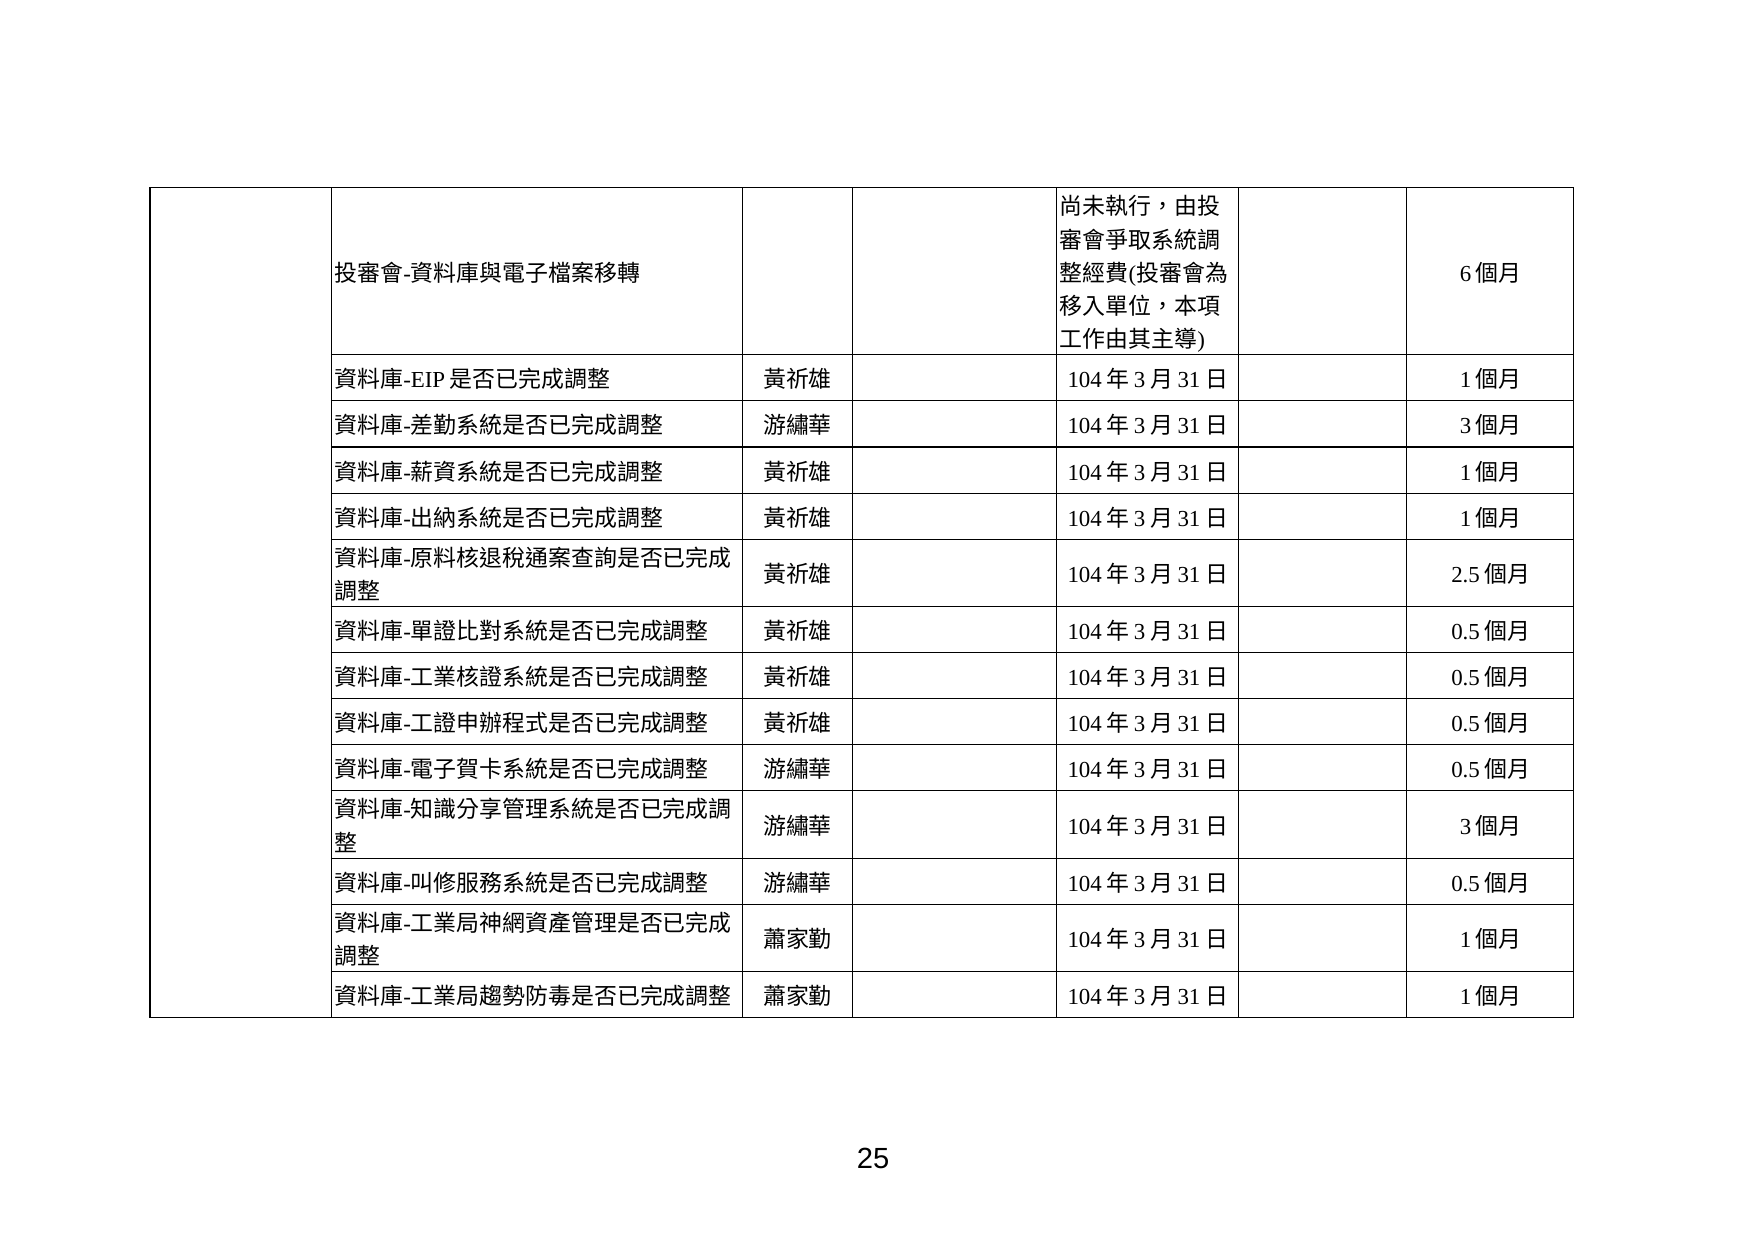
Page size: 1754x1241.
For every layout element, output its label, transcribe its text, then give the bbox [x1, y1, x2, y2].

table_cell 黃祈雄 [743, 448, 852, 492]
table_cell 104年3月31日 [1057, 355, 1238, 400]
table_cell 蕭家勤 [743, 905, 852, 971]
table_cell [1239, 401, 1406, 446]
table_cell 104年3月31日 [1057, 540, 1238, 606]
table_cell [853, 972, 1056, 1017]
table_cell 104年3月31日 [1057, 494, 1238, 538]
table_cell 104年3月31日 [1057, 699, 1238, 744]
table_cell [1239, 745, 1406, 790]
table_cell 104年3月31日 [1057, 972, 1238, 1017]
table_cell [853, 699, 1056, 744]
table_cell 104年3月31日 [1057, 401, 1238, 446]
table_cell 1個月 [1407, 448, 1573, 492]
table_cell [853, 859, 1056, 904]
table_cell 黃祈雄 [743, 540, 852, 606]
table_cell [1239, 791, 1406, 858]
table_cell [853, 653, 1056, 698]
table_cell 黃祈雄 [743, 355, 852, 400]
table_cell 0.5個月 [1407, 653, 1573, 698]
table_cell [853, 448, 1056, 492]
table_cell [853, 905, 1056, 971]
table_cell 3個月 [1407, 791, 1573, 858]
table_cell [853, 791, 1056, 858]
table_cell [1239, 859, 1406, 904]
table_cell 104年3月31日 [1057, 653, 1238, 698]
table_cell [853, 494, 1056, 538]
table_cell [1239, 699, 1406, 744]
table_cell 1個月 [1407, 905, 1573, 971]
table_cell 0.5個月 [1407, 699, 1573, 744]
table_cell 資料庫-EIP是否已完成調整 [332, 355, 742, 400]
table_cell 資料庫-出納系統是否已完成調整 [332, 494, 742, 538]
table_cell 資料庫-薪資系統是否已完成調整 [332, 448, 742, 492]
table_cell [1239, 355, 1406, 400]
table_cell [853, 607, 1056, 652]
table_cell 104年3月31日 [1057, 745, 1238, 790]
table_cell 2.5個月 [1407, 540, 1573, 606]
table_cell [1239, 607, 1406, 652]
table_cell 104年3月31日 [1057, 859, 1238, 904]
table_cell [1239, 448, 1406, 492]
table_cell 游繡華 [743, 791, 852, 858]
table_cell 尚未執行，由投審會爭取系統調整經費(投審會為移入單位，本項工作由其主導) [1057, 188, 1238, 354]
table_cell 資料庫-工業核證系統是否已完成調整 [332, 653, 742, 698]
table_cell 資料庫-叫修服務系統是否已完成調整 [332, 859, 742, 904]
table_cell [853, 188, 1056, 354]
table_cell 資料庫-知識分享管理系統是否已完成調整 [332, 791, 742, 858]
table_cell 資料庫-原料核退稅通案查詢是否已完成調整 [332, 540, 742, 606]
table_cell 投審會-資料庫與電子檔案移轉 [332, 188, 742, 354]
table_cell [853, 355, 1056, 400]
table_cell 資料庫-電子賀卡系統是否已完成調整 [332, 745, 742, 790]
table_cell [853, 401, 1056, 446]
table_cell 104年3月31日 [1057, 607, 1238, 652]
table_cell 0.5個月 [1407, 859, 1573, 904]
table_cell [1239, 188, 1406, 354]
table_cell [743, 188, 852, 354]
table_cell 黃祈雄 [743, 607, 852, 652]
table_cell [1239, 653, 1406, 698]
table_cell 104年3月31日 [1057, 905, 1238, 971]
table_cell 資料庫-差勤系統是否已完成調整 [332, 401, 742, 446]
table_cell 1個月 [1407, 355, 1573, 400]
table_cell [1239, 540, 1406, 606]
table_cell 黃祈雄 [743, 699, 852, 744]
table_cell 資料庫-工業局趨勢防毒是否已完成調整 [332, 972, 742, 1017]
table_cell 游繡華 [743, 859, 852, 904]
table_cell 0.5個月 [1407, 607, 1573, 652]
table_cell 黃祈雄 [743, 494, 852, 538]
table_cell 1個月 [1407, 972, 1573, 1017]
table_cell 0.5個月 [1407, 745, 1573, 790]
table_cell 104年3月31日 [1057, 791, 1238, 858]
table_cell [853, 540, 1056, 606]
table_cell [1239, 494, 1406, 538]
table_cell 游繡華 [743, 745, 852, 790]
table_cell 104年3月31日 [1057, 448, 1238, 492]
table_cell 3個月 [1407, 401, 1573, 446]
table_cell 資料庫-單證比對系統是否已完成調整 [332, 607, 742, 652]
table_cell 蕭家勤 [743, 972, 852, 1017]
table_cell [853, 745, 1056, 790]
table_cell 資料庫-工業局神網資產管理是否已完成調整 [332, 905, 742, 971]
table_cell 6個月 [1407, 188, 1573, 354]
table_cell 游繡華 [743, 401, 852, 446]
table_cell 資料庫-工證申辦程式是否已完成調整 [332, 699, 742, 744]
table_cell [151, 188, 331, 1017]
table_cell 黃祈雄 [743, 653, 852, 698]
table_cell [1239, 905, 1406, 971]
table_cell 1個月 [1407, 494, 1573, 538]
table_cell [1239, 972, 1406, 1017]
